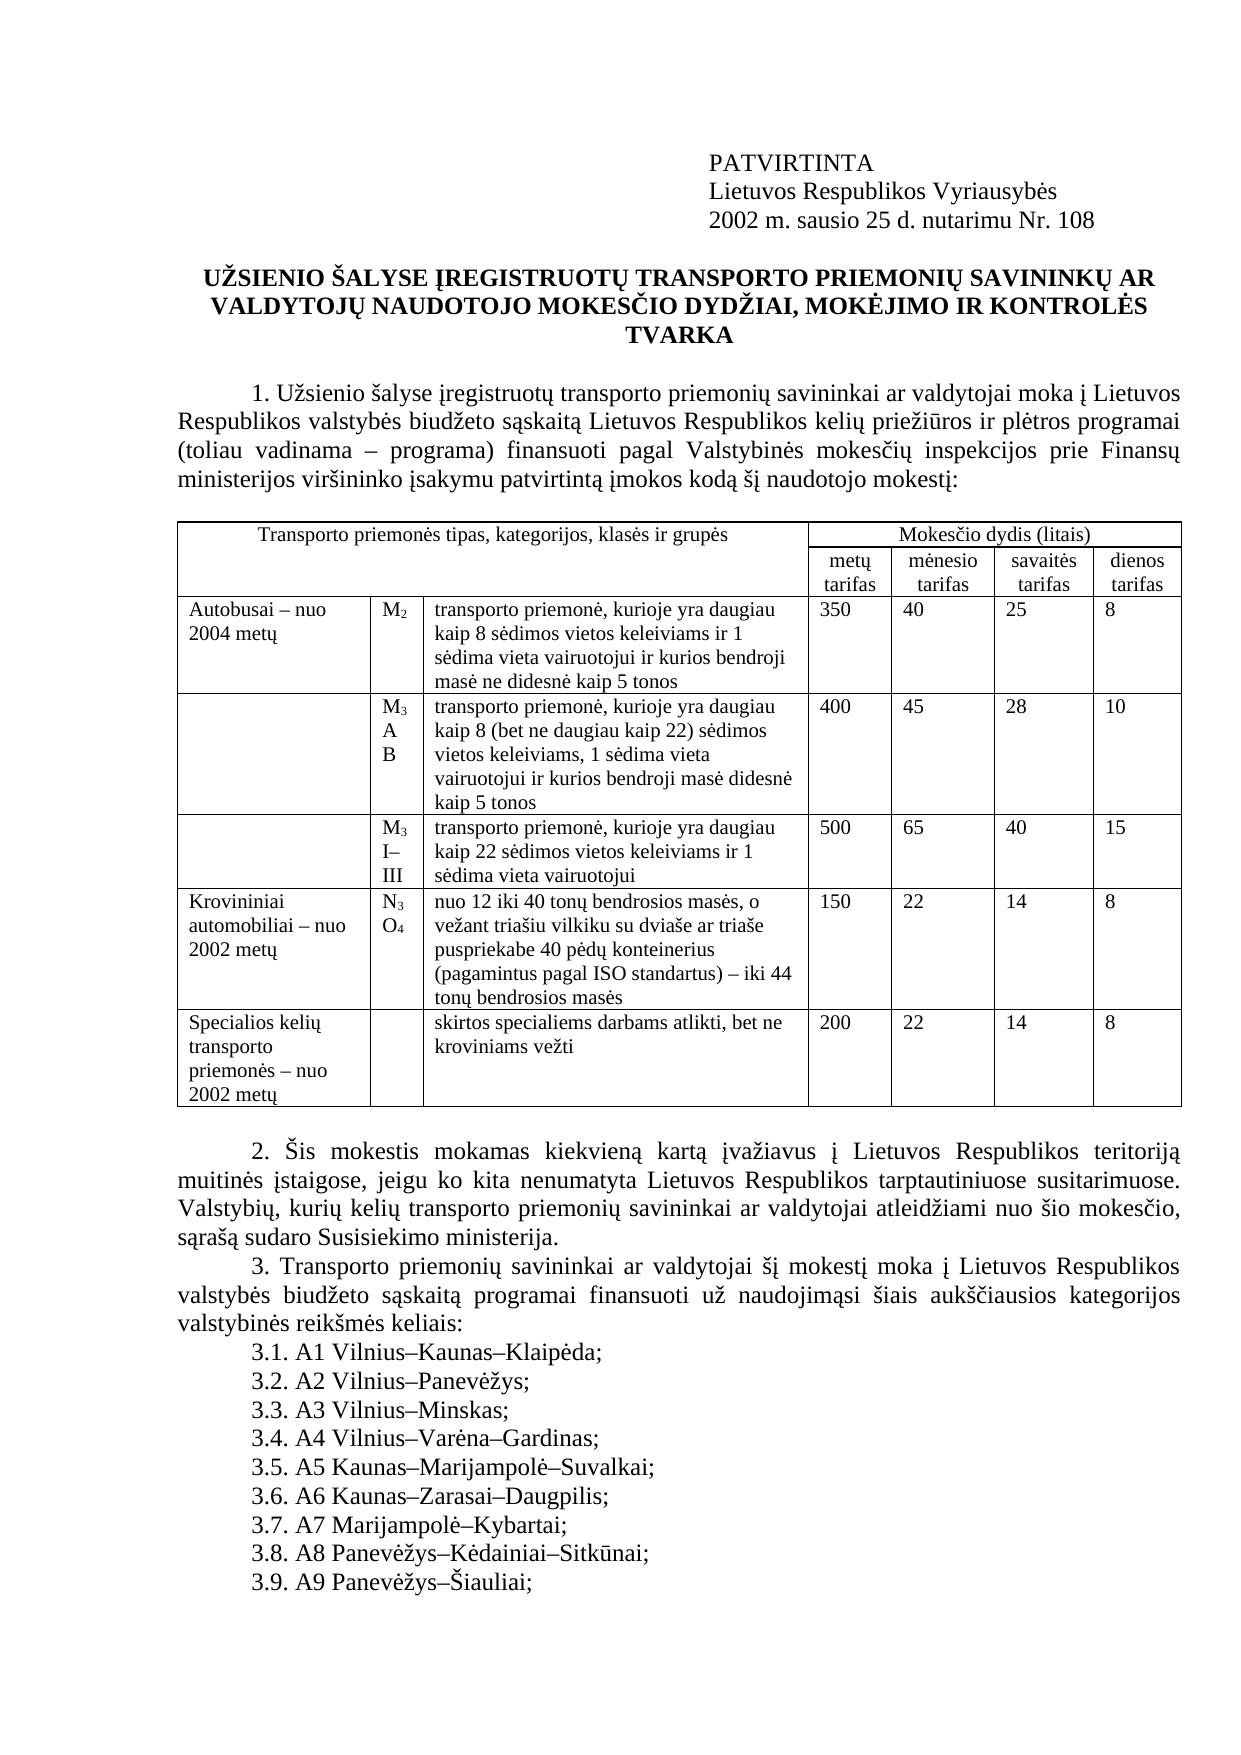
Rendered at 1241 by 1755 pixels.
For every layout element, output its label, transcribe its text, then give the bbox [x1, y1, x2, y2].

text 2. Šis mokestis mokamas kiekvieną kartą įvažiavus į Lietuvos Respublikos teritoriją muitinės įstaigose, jeigu ko kita nenumatyta Lietuvos Respublikos tarptautiniuose susitarimuose. Valstybių, kurių kelių transporto priemonių savininkai ar valdytojai atleidžiami nuo šio mokesčio, sąrašą sudaro Susisiekimo ministerija. [177, 1136, 1181, 1251]
table_cell 500 [809, 815, 891, 887]
table_cell 22 [892, 889, 994, 1009]
table_cell nuo 12 iki 40 tonų bendrosios masės, o vežant triašiu vilkiku su dviaše ar triaše puspriekabe 40 pėdų konteinerius (pagamintus pagal ISO standartus) – iki 44 tonų bendrosios masės [424, 889, 808, 1009]
text 3.5. A5 Kaunas–Marijampolė–Suvalkai; [177, 1452, 1181, 1481]
text UŽSIENIO ŠALYSE ĮREGISTRUOTŲ TRANSPORTO PRIEMONIŲ SAVININKŲ AR VALDYTOJŲ NAUDOTOJO MOKESČIO DYDŽIAI, MOKĖJIMO IR KONTROLĖS TVARKA [177, 263, 1181, 349]
table_cell [371, 1010, 423, 1106]
text 2002 m. sausio 25 d. nutarimu Nr. 108 [177, 205, 1181, 234]
text 1. Užsienio šalyse įregistruotų transporto priemonių savininkai ar valdytojai moka į Lietuvos Respublikos valstybės biudžeto sąskaitą Lietuvos Respublikos kelių priežiūros ir plėtros programai (toliau vadinama – programa) finansuoti pagal Valstybinės mokesčių inspekcijos prie Finansų ministerijos viršininko įsakymu patvirtintą įmokos kodą šį naudotojo mokestį: [177, 378, 1181, 493]
table_cell [178, 815, 370, 887]
text 3.3. A3 Vilnius–Minskas; [177, 1395, 1181, 1423]
text 3. Transporto priemonių savininkai ar valdytojai šį mokestį moka į Lietuvos Respublikos valstybės biudžeto sąskaitą programai finansuoti už naudojimąsi šiais aukščiausios kategorijos valstybinės reikšmės keliais: [177, 1251, 1181, 1337]
table_cell 8 [1094, 597, 1181, 693]
table_cell [178, 694, 370, 814]
text Lietuvos Respublikos Vyriausybės [177, 176, 1181, 205]
table_cell transporto priemonė, kurioje yra daugiau kaip 8 (bet ne daugiau kaip 22) sėdimos vietos keleiviams, 1 sėdima vieta vairuotojui ir kurios bendroji masė didesnė kaip 5 tonos [424, 694, 808, 814]
table_cell dienos tarifas [1094, 548, 1181, 596]
text 3.4. A4 Vilnius–Varėna–Gardinas; [177, 1423, 1181, 1452]
text 3.9. A9 Panevėžys–Šiauliai; [177, 1567, 1181, 1596]
table_header Mokesčio dydis (litais) [809, 523, 1181, 546]
table_cell 200 [809, 1010, 891, 1106]
table_cell mėnesio tarifas [892, 548, 994, 596]
table_cell skirtos specialiems darbams atlikti, bet ne kroviniams vežti [424, 1010, 808, 1106]
table_cell 8 [1094, 889, 1181, 1009]
table_cell 15 [1094, 815, 1181, 887]
table_cell 150 [809, 889, 891, 1009]
table_cell N3 O4 [371, 889, 423, 1009]
table_cell Krovininiai automobiliai – nuo 2002 metų [178, 889, 370, 1009]
table_cell 40 [892, 597, 994, 693]
table_cell 25 [995, 597, 1093, 693]
table_cell savaitės tarifas [995, 548, 1093, 596]
table_header Transporto priemonės tipas, kategorijos, klasės ir grupės [178, 523, 808, 596]
table_cell 14 [995, 1010, 1093, 1106]
text 3.1. A1 Vilnius–Kaunas–Klaipėda; [177, 1337, 1181, 1366]
table_cell 14 [995, 889, 1093, 1009]
table_cell 22 [892, 1010, 994, 1106]
table_cell M3 I–III [371, 815, 423, 887]
text PATVIRTINTA [177, 148, 1181, 176]
table_cell Autobusai – nuo 2004 metų [178, 597, 370, 693]
text 3.6. A6 Kaunas–Zarasai–Daugpilis; [177, 1481, 1181, 1510]
table_cell Specialios kelių transporto priemonės – nuo 2002 metų [178, 1010, 370, 1106]
table_cell transporto priemonė, kurioje yra daugiau kaip 22 sėdimos vietos keleiviams ir 1 sėdima vieta vairuotojui [424, 815, 808, 887]
text 3.2. A2 Vilnius–Panevėžys; [177, 1366, 1181, 1395]
table_cell metų tarifas [809, 548, 891, 596]
table_cell transporto priemonė, kurioje yra daugiau kaip 8 sėdimos vietos keleiviams ir 1 sėdima vieta vairuotojui ir kurios bendroji masė ne didesnė kaip 5 tonos [424, 597, 808, 693]
table_cell 65 [892, 815, 994, 887]
table_cell 28 [995, 694, 1093, 814]
table_cell 8 [1094, 1010, 1181, 1106]
table_cell M3 A B [371, 694, 423, 814]
table_cell 350 [809, 597, 891, 693]
text 3.7. A7 Marijampolė–Kybartai; [177, 1510, 1181, 1538]
table_cell 400 [809, 694, 891, 814]
text 3.8. A8 Panevėžys–Kėdainiai–Sitkūnai; [177, 1538, 1181, 1567]
table_cell M2 [371, 597, 423, 693]
table_cell 45 [892, 694, 994, 814]
table_cell 40 [995, 815, 1093, 887]
table_cell 10 [1094, 694, 1181, 814]
